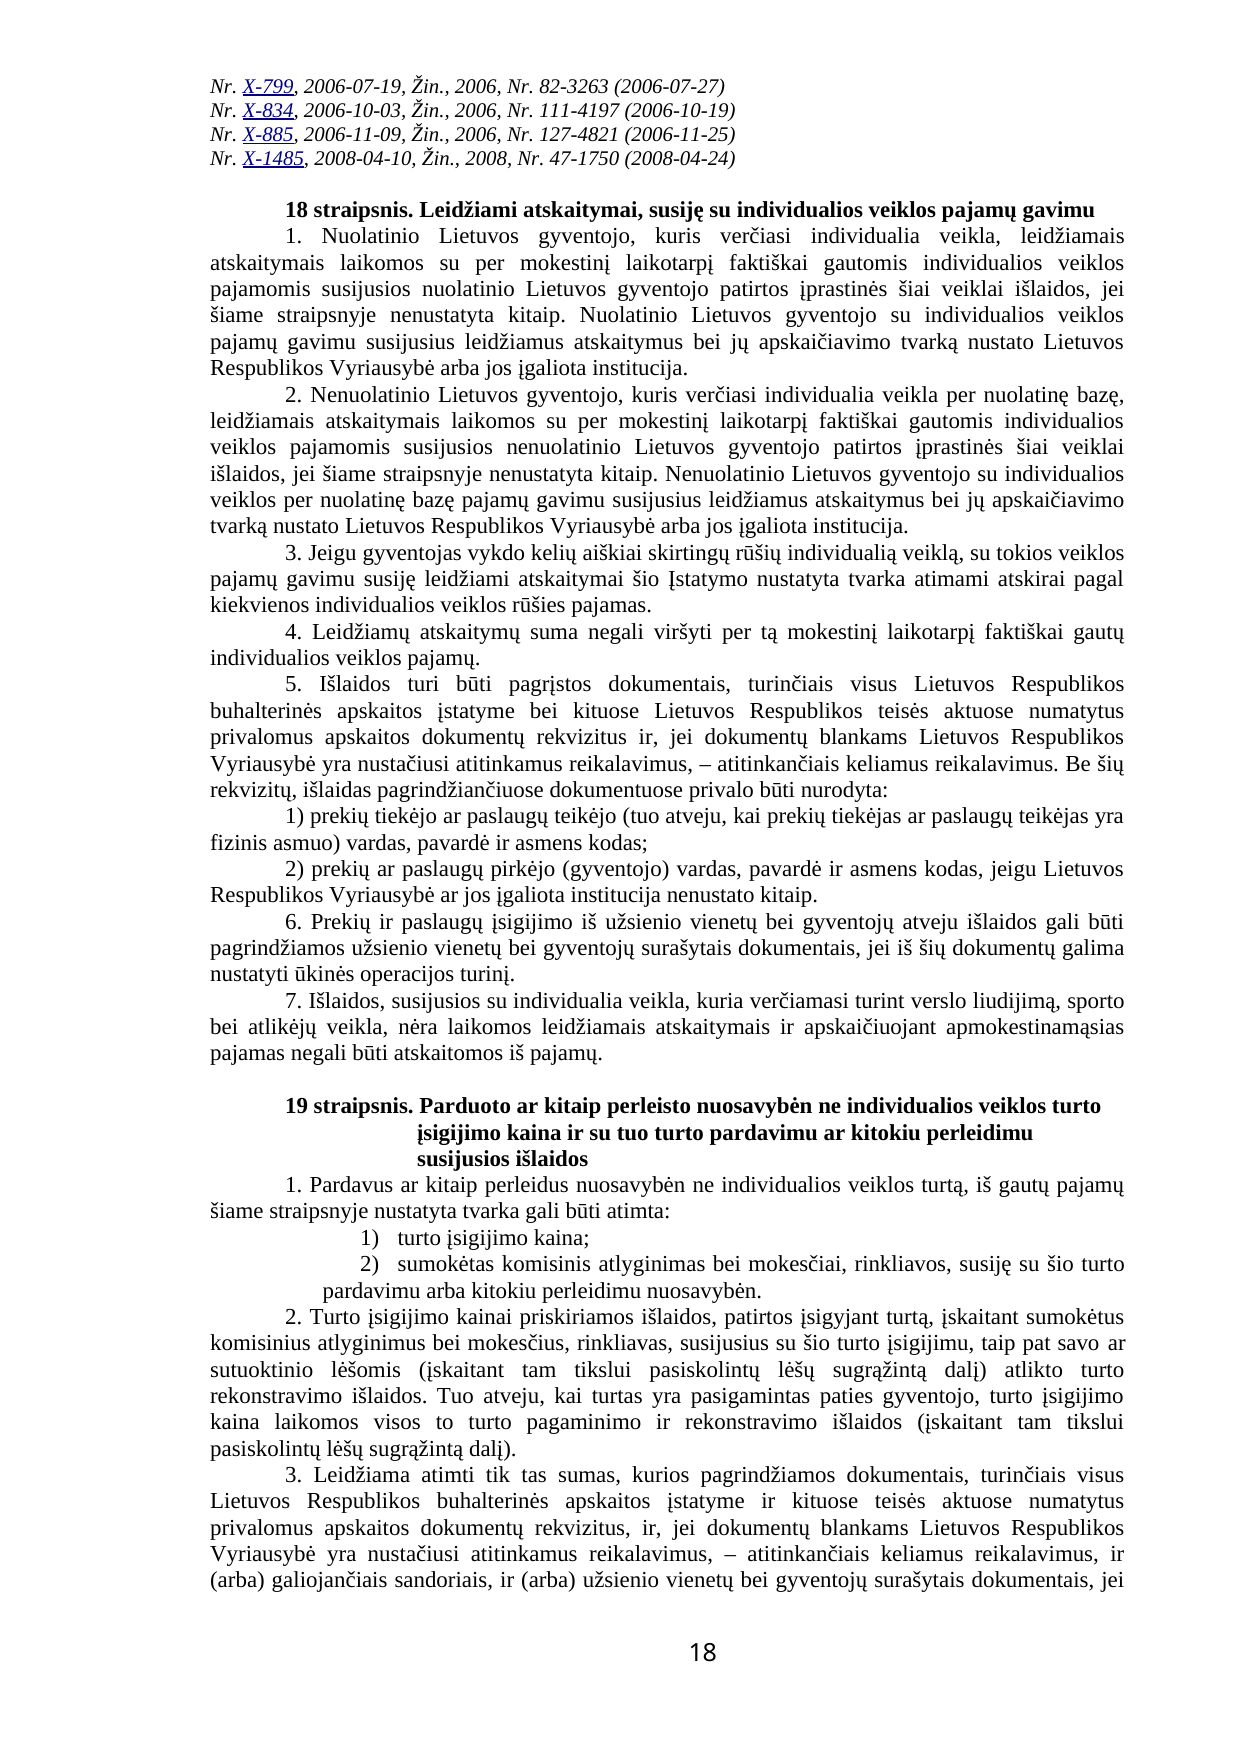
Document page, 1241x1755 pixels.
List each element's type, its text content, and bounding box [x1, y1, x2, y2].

text 1. Nuolatinio Lietuvos gyventojo, kuris verčiasi individualia veikla, leidžiamais atskaitymais laikomos su per mokestinį laikotarpį faktiškai gautomis individualios veiklos pajamomis susijusios nuolatinio Lietuvos gyventojo patirtos įprastinės šiai veiklai išlaidos, jei šiame straipsnyje nenustatyta kitaip. Nuolatinio Lietuvos gyventojo su individualios veiklos pajamų gavimu susijusius leidžiamus atskaitymus bei jų apskaičiavimo tvarką nustato Lietuvos Respublikos Vyriausybė arba jos įgaliota institucija. [210, 222, 1126, 381]
text įsigijimo kaina ir su tuo turto pardavimu ar kitokiu perleidimu [417, 1118, 1126, 1145]
text 3. Leidžiama atimti tik tas sumas, kurios pagrindžiamos dokumentais, turinčiais visus Lietuvos Respublikos buhalterinės apskaitos įstatyme ir kituose teisės aktuose numatytus privalomus apskaitos dokumentų rekvizitus, ir, jei dokumentų blankams Lietuvos Respublikos Vyriausybė yra nustačiusi atitinkamus reikalavimus, – atitinkančiais keliamus reikalavimus, ir (arba) galiojančiais sandoriais, ir (arba) užsienio vienetų bei gyventojų surašytais dokumentais, jei [210, 1461, 1126, 1593]
text 1. Pardavus ar kitaip perleidus nuosavybėn ne individualios veiklos turtą, iš gautų pajamų šiame straipsnyje nustatyta tvarka gali būti atimta: [210, 1171, 1126, 1224]
list turto įsigijimo kaina; [285, 1224, 1126, 1250]
text 4. Leidžiamų atskaitymų suma negali viršyti per tą mokestinį laikotarpį faktiškai gautų individualios veiklos pajamų. [210, 618, 1126, 671]
text 5. Išlaidos turi būti pagrįstos dokumentais, turinčiais visus Lietuvos Respublikos buhalterinės apskaitos įstatyme bei kituose Lietuvos Respublikos teisės aktuose numatytus privalomus apskaitos dokumentų rekvizitus ir, jei dokumentų blankams Lietuvos Respublikos Vyriausybė yra nustačiusi atitinkamus reikalavimus, – atitinkančiais keliamus reikalavimus. Be šių rekvizitų, išlaidas pagrindžiančiuose dokumentuose privalo būti nurodyta: [210, 671, 1126, 802]
text 19 straipsnis. Parduoto ar kitaip perleisto nuosavybėn ne individualios veiklos turto [285, 1092, 1126, 1118]
text 7. Išlaidos, susijusios su individualia veikla, kuria verčiamasi turint verslo liudijimą, sporto bei atlikėjų veikla, nėra laikomos leidžiamais atskaitymais ir apskaičiuojant apmokestinamąsias pajamas negali būti atskaitomos iš pajamų. [210, 987, 1126, 1066]
text 2) prekių ar paslaugų pirkėjo (gyventojo) vardas, pavardė ir asmens kodas, jeigu Lietuvos Respublikos Vyriausybė ar jos įgaliota institucija nenustato kitaip. [210, 855, 1126, 908]
text 2. Nenuolatinio Lietuvos gyventojo, kuris verčiasi individualia veikla per nuolatinę bazę, leidžiamais atskaitymais laikomos su per mokestinį laikotarpį faktiškai gautomis individualios veiklos pajamomis susijusios nenuolatinio Lietuvos gyventojo patirtos įprastinės šiai veiklai išlaidos, jei šiame straipsnyje nenustatyta kitaip. Nenuolatinio Lietuvos gyventojo su individualios veiklos per nuolatinę bazę pajamų gavimu susijusius leidžiamus atskaitymus bei jų apskaičiavimo tvarką nustato Lietuvos Respublikos Vyriausybė arba jos įgaliota institucija. [210, 381, 1126, 539]
text 6. Prekių ir paslaugų įsigijimo iš užsienio vienetų bei gyventojų atveju išlaidos gali būti pagrindžiamos užsienio vienetų bei gyventojų surašytais dokumentais, jei iš šių dokumentų galima nustatyti ūkinės operacijos turinį. [210, 908, 1126, 987]
text 18 straipsnis. Leidžiami atskaitymai, susiję su individualios veiklos pajamų gavimu [285, 196, 1126, 222]
text 2. Turto įsigijimo kainai priskiriamos išlaidos, patirtos įsigyjant turtą, įskaitant sumokėtus komisinius atlyginimus bei mokesčius, rinkliavas, susijusius su šio turto įsigijimu, taip pat savo ar sutuoktinio lėšomis (įskaitant tam tikslui pasiskolintų lėšų sugrąžintą dalį) atlikto turto rekonstravimo išlaidos. Tuo atveju, kai turtas yra pasigamintas paties gyventojo, turto įsigijimo kaina laikomos visos to turto pagaminimo ir rekonstravimo išlaidos (įskaitant tam tikslui pasiskolintų lėšų sugrąžintą dalį). [210, 1303, 1126, 1461]
text 3. Jeigu gyventojas vykdo kelių aiškiai skirtingų rūšių individualią veiklą, su tokios veiklos pajamų gavimu susiję leidžiami atskaitymai šio Įstatymo nustatyta tvarka atimami atskirai pagal kiekvienos individualios veiklos rūšies pajamas. [210, 539, 1126, 618]
text Nr. X-885, 2006-11-09, Žin., 2006, Nr. 127-4821 (2006-11-25) [210, 122, 1126, 146]
list sumokėtas komisinis atlyginimas bei mokesčiai, rinkliavos, susiję su šio turto pardavimu arba kitokiu perleidimu nuosavybėn. [285, 1250, 1126, 1303]
text Nr. X-834, 2006-10-03, Žin., 2006, Nr. 111-4197 (2006-10-19) [210, 98, 1126, 122]
text Nr. X-799, 2006-07-19, Žin., 2006, Nr. 82-3263 (2006-07-27) [210, 73, 1126, 98]
text 1) prekių tiekėjo ar paslaugų teikėjo (tuo atveju, kai prekių tiekėjas ar paslaugų teikėjas yra fizinis asmuo) vardas, pavardė ir asmens kodas; [210, 802, 1126, 855]
text susijusios išlaidos [417, 1145, 1126, 1171]
text Nr. X-1485, 2008-04-10, Žin., 2008, Nr. 47-1750 (2008-04-24) [210, 146, 1120, 170]
